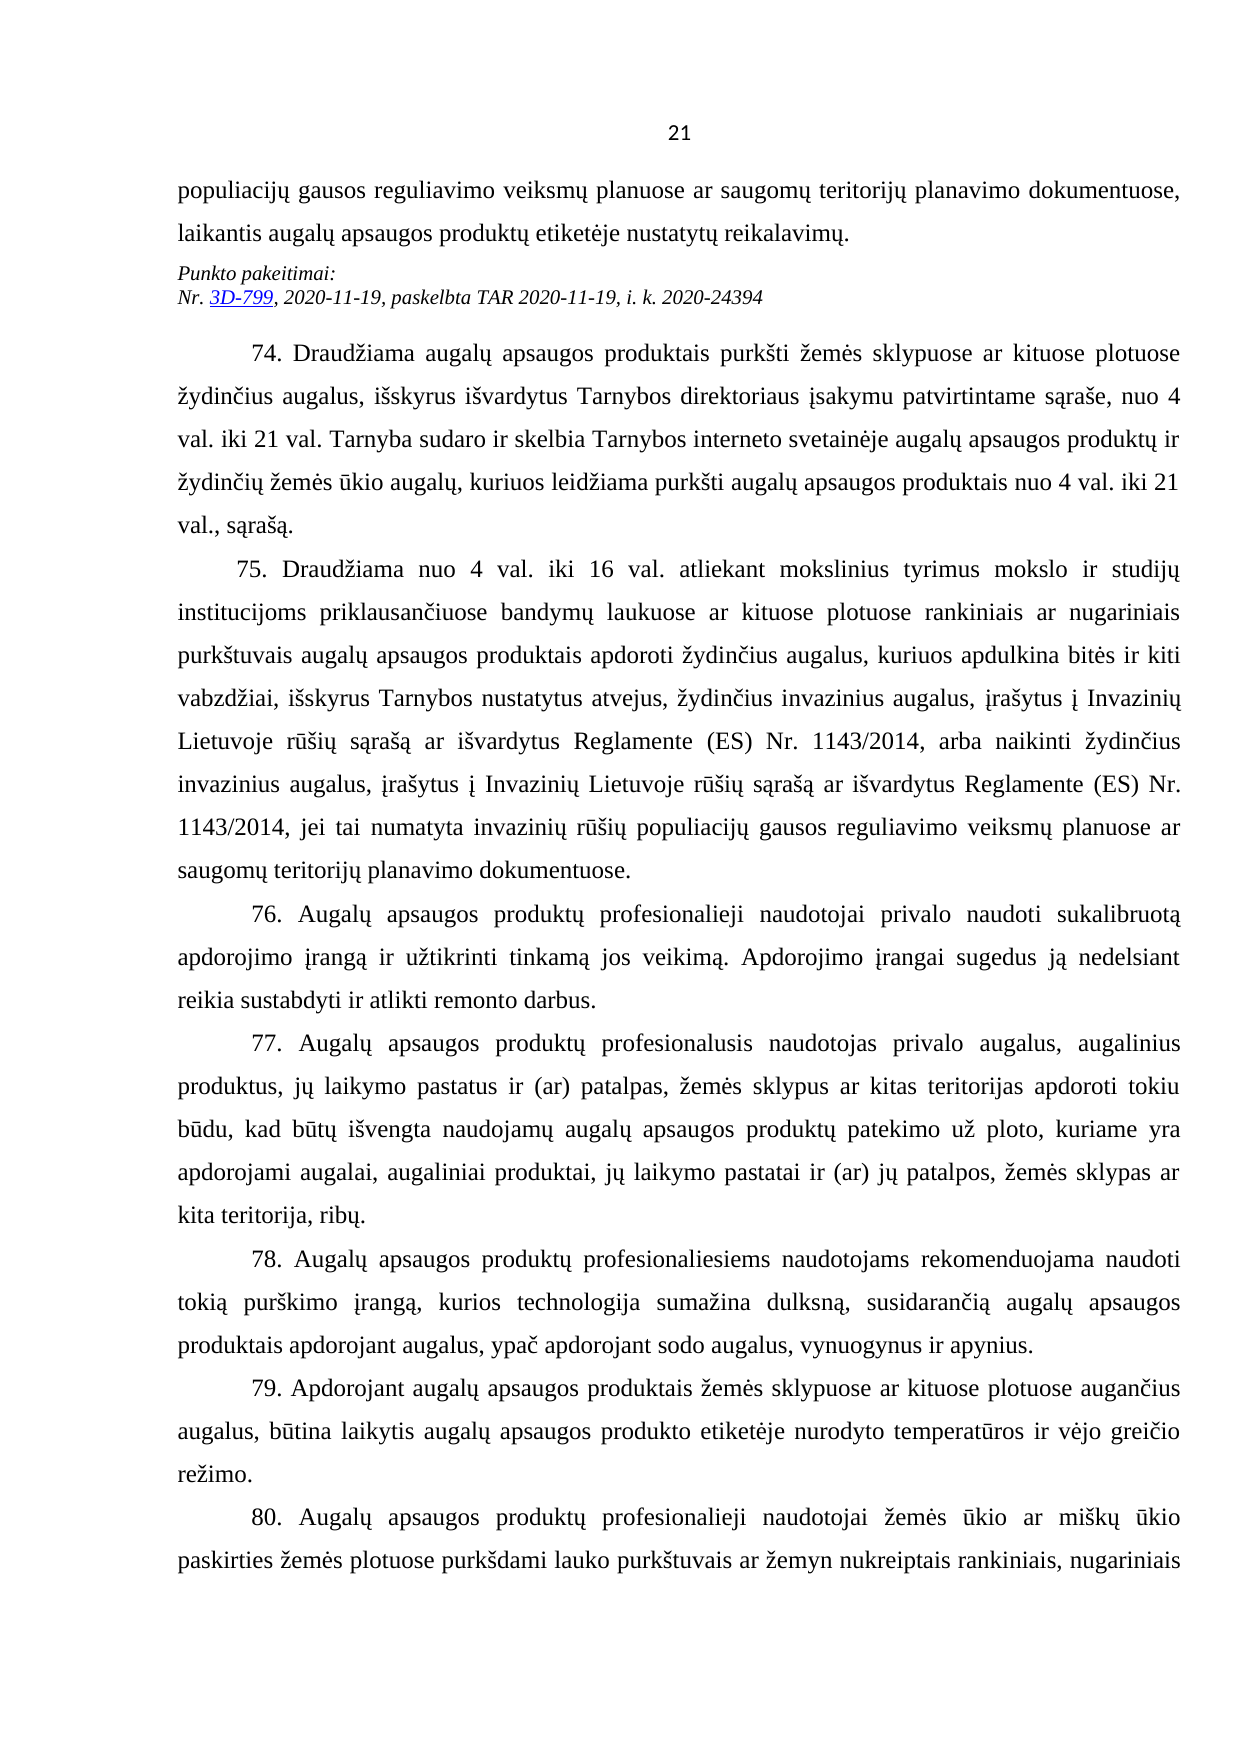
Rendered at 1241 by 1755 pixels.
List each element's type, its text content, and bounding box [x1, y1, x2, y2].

text Punkto pakeitimai: [177, 261, 1181, 285]
text 77. Augalų apsaugos produktų profesionalusis naudotojas privalo augalus, augalinius produktus, jų laikymo pastatus ir (ar) patalpas, žemės sklypus ar kitas teritorijas apdoroti tokiu būdu, kad būtų išvengta naudojamų augalų apsaugos produktų patekimo už ploto, kuriame yra apdorojami augalai, augaliniai produktai, jų laikymo pastatai ir (ar) jų patalpos, žemės sklypas ar kita teritorija, ribų. [177, 1028, 1181, 1229]
text populiacijų gausos reguliavimo veiksmų planuose ar saugomų teritorijų planavimo dokumentuose, laikantis augalų apsaugos produktų etiketėje nustatytų reikalavimų. [177, 175, 1181, 247]
text 79. Apdorojant augalų apsaugos produktais žemės sklypuose ar kituose plotuose augančius augalus, būtina laikytis augalų apsaugos produkto etiketėje nurodyto temperatūros ir vėjo greičio režimo. [177, 1373, 1181, 1488]
text 74. Draudžiama augalų apsaugos produktais purkšti žemės sklypuose ar kituose plotuose žydinčius augalus, išskyrus išvardytus Tarnybos direktoriaus įsakymu patvirtintame sąraše, nuo 4 val. iki 21 val. Tarnyba sudaro ir skelbia Tarnybos interneto svetainėje augalų apsaugos produktų ir žydinčių žemės ūkio augalų, kuriuos leidžiama purkšti augalų apsaugos produktais nuo 4 val. iki 21 val., sąrašą. [177, 338, 1181, 539]
text 75. Draudžiama nuo 4 val. iki 16 val. atliekant mokslinius tyrimus mokslo ir studijų institucijoms priklausančiuose bandymų laukuose ar kituose plotuose rankiniais ar nugariniais purkštuvais augalų apsaugos produktais apdoroti žydinčius augalus, kuriuos apdulkina bitės ir kiti vabzdžiai, išskyrus Tarnybos nustatytus atvejus, žydinčius invazinius augalus, įrašytus į Invazinių Lietuvoje rūšių sąrašą ar išvardytus Reglamente (ES) Nr. 1143/2014, arba naikinti žydinčius invazinius augalus, įrašytus į Invazinių Lietuvoje rūšių sąrašą ar išvardytus Reglamente (ES) Nr. 1143/2014, jei tai numatyta invazinių rūšių populiacijų gausos reguliavimo veiksmų planuose ar saugomų teritorijų planavimo dokumentuose. [177, 554, 1181, 884]
text 78. Augalų apsaugos produktų profesionaliesiems naudotojams rekomenduojama naudoti tokią purškimo įrangą, kurios technologija sumažina dulksną, susidarančią augalų apsaugos produktais apdorojant augalus, ypač apdorojant sodo augalus, vynuogynus ir apynius. [177, 1244, 1181, 1359]
text 80. Augalų apsaugos produktų profesionalieji naudotojai žemės ūkio ar miškų ūkio paskirties žemės plotuose purkšdami lauko purkštuvais ar žemyn nukreiptais rankiniais, nugariniais [177, 1502, 1181, 1574]
text 76. Augalų apsaugos produktų profesionalieji naudotojai privalo naudoti sukalibruotą apdorojimo įrangą ir užtikrinti tinkamą jos veikimą. Apdorojimo įrangai sugedus ją nedelsiant reikia sustabdyti ir atlikti remonto darbus. [177, 899, 1181, 1014]
text Nr. 3D-799, 2020-11-19, paskelbta TAR 2020-11-19, i. k. 2020-24394 [177, 285, 1181, 309]
